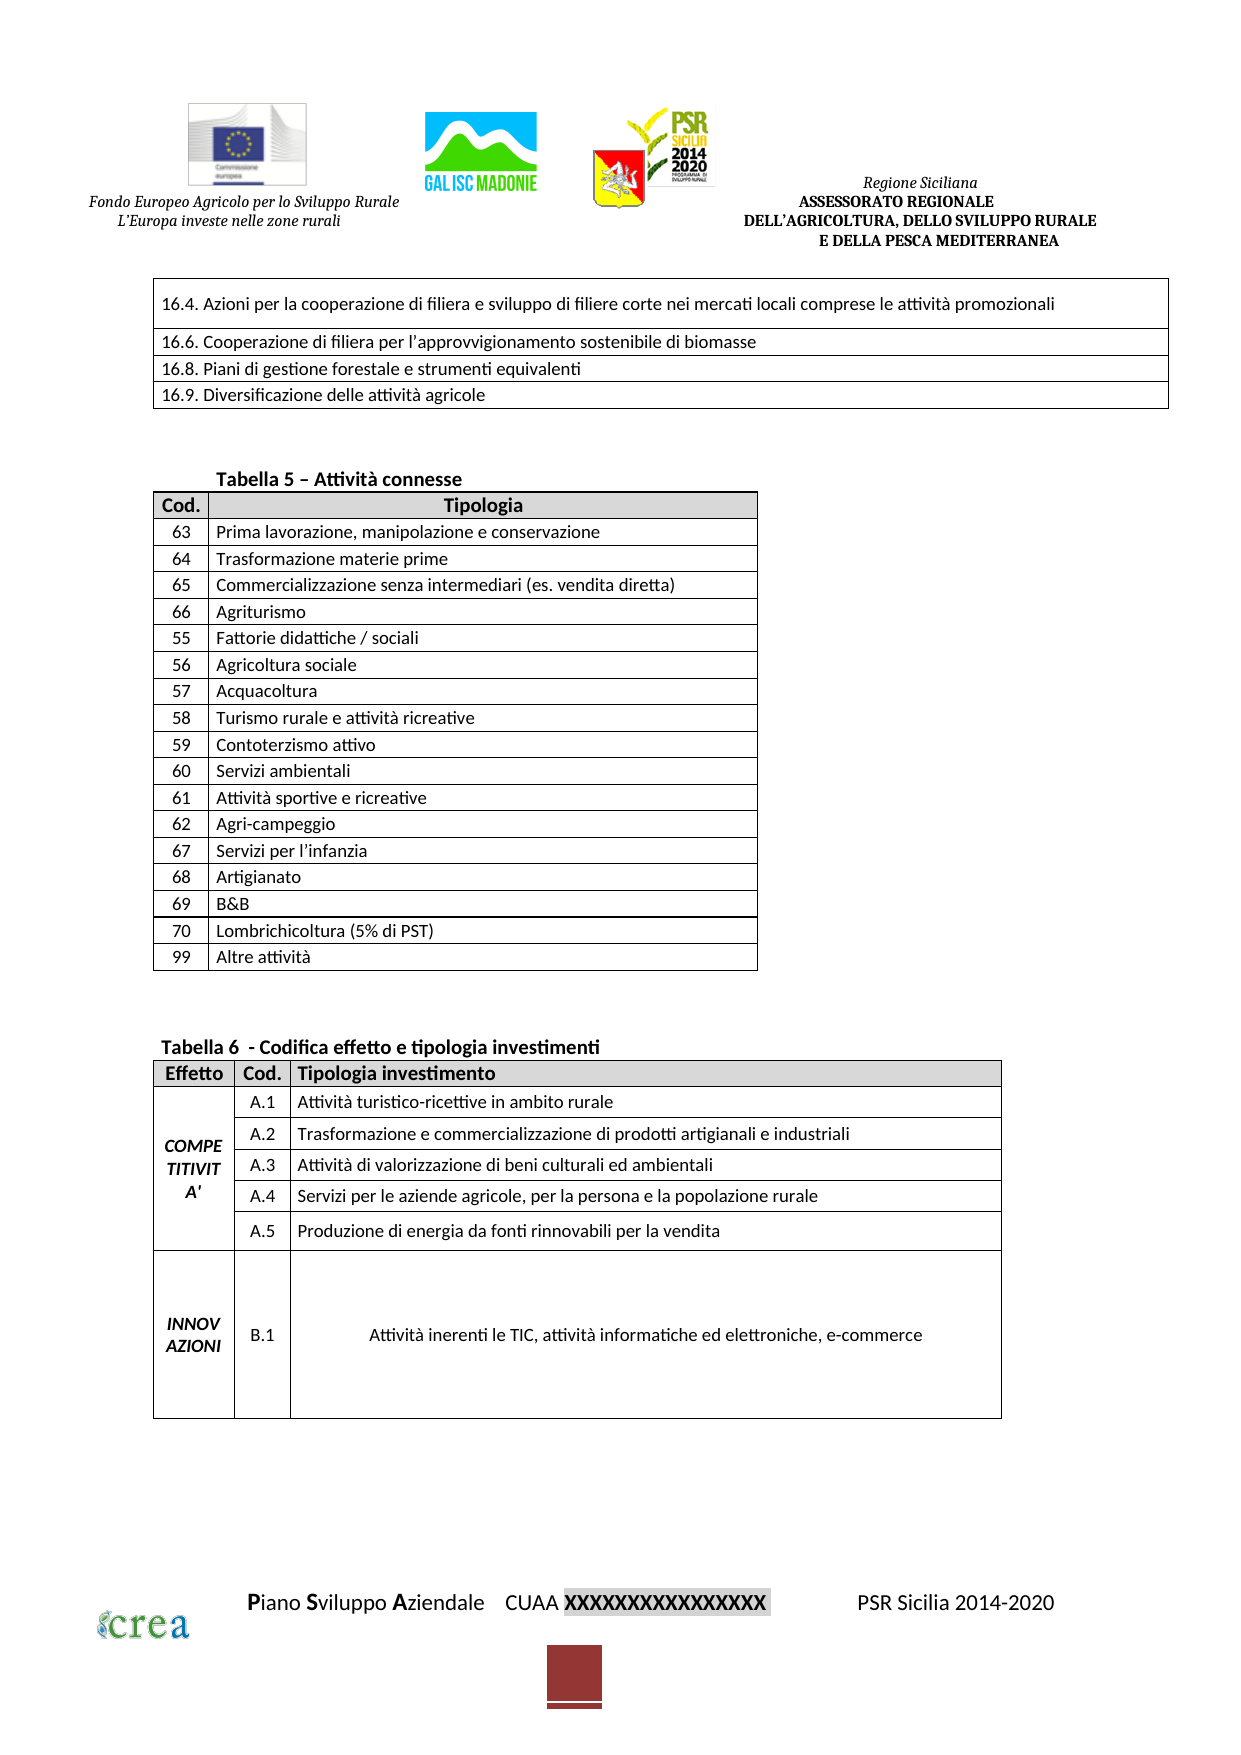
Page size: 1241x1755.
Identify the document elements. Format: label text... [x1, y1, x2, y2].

table_cell 60 [154, 758, 208, 784]
table_cell 57 [154, 679, 208, 704]
table_header Tabella 6 - Codifica effetto e tipologia investimenti [154, 1027, 1002, 1059]
table_cell B.1 [235, 1251, 290, 1418]
table_cell 59 [154, 732, 208, 757]
table_cell COMPETITIVITA' [154, 1087, 234, 1250]
table_cell Attività di valorizzazione di beni culturali ed ambientali [291, 1150, 1001, 1180]
table_cell Lombrichicoltura (5% di PST) [209, 918, 757, 943]
table_cell Acquacoltura [209, 679, 757, 704]
table_cell Contoterzismo attivo [209, 732, 757, 757]
table_cell Effetto [154, 1061, 234, 1086]
table_cell Tipologia [209, 493, 757, 518]
table_cell Prima lavorazione, manipolazione e conservazione [209, 519, 757, 544]
table_cell INNOVAZIONI [154, 1251, 234, 1418]
table_cell Trasformazione e commercializzazione di prodotti artigianali e industriali [291, 1118, 1001, 1148]
table_cell 55 [154, 625, 208, 651]
table_cell 16.6. Cooperazione di filiera per l’approvvigionamento sostenibile di biomasse [154, 329, 1168, 355]
table_cell Altre attività [209, 944, 757, 969]
table_cell 67 [154, 838, 208, 863]
table_cell Produzione di energia da fonti rinnovabili per la vendita [291, 1212, 1001, 1250]
table_cell 64 [154, 546, 208, 571]
table_cell 68 [154, 864, 208, 890]
table_header [154, 465, 209, 491]
table_cell 65 [154, 572, 208, 598]
table_cell A.1 [235, 1087, 290, 1117]
table_cell 99 [154, 944, 208, 969]
table_cell B&B [209, 891, 757, 916]
table_cell A.5 [235, 1212, 290, 1250]
table_cell 61 [154, 785, 208, 810]
table_cell Agriturismo [209, 599, 757, 624]
table_cell Tipologia investimento [291, 1061, 1001, 1086]
table_cell 63 [154, 519, 208, 544]
table_cell 16.4. Azioni per la cooperazione di filiera e sviluppo di filiere corte nei mercati locali comprese le attività promozionali [154, 279, 1168, 328]
table_cell Attività turistico-ricettive in ambito rurale [291, 1087, 1001, 1117]
table_cell 16.8. Piani di gestione forestale e strumenti equivalenti [154, 356, 1168, 381]
table_cell 69 [154, 891, 208, 916]
table_cell Turismo rurale e attività ricreative [209, 705, 757, 731]
table_cell 56 [154, 652, 208, 677]
table_cell 70 [154, 918, 208, 943]
table_cell Cod. [154, 493, 208, 518]
table_cell 16.9. Diversificazione delle attività agricole [154, 382, 1168, 408]
table_cell A.3 [235, 1150, 290, 1180]
table_cell 62 [154, 811, 208, 837]
table_cell Commercializzazione senza intermediari (es. vendita diretta) [209, 572, 757, 598]
table_cell Servizi ambientali [209, 758, 757, 784]
table_cell Cod. [235, 1061, 290, 1086]
table_cell Attività sportive e ricreative [209, 785, 757, 810]
table_cell 66 [154, 599, 208, 624]
table_cell Artigianato [209, 864, 757, 890]
table_cell Trasformazione materie prime [209, 546, 757, 571]
table_cell 58 [154, 705, 208, 731]
table_cell Servizi per le aziende agricole, per la persona e la popolazione rurale [291, 1181, 1001, 1211]
table_cell Attività inerenti le TIC, attività informatiche ed elettroniche, e-commerce [291, 1251, 1001, 1418]
table_cell A.2 [235, 1118, 290, 1148]
table_cell Agricoltura sociale [209, 652, 757, 677]
table_cell Servizi per l’infanzia [209, 838, 757, 863]
table_cell Fattorie didattiche / sociali [209, 625, 757, 651]
table_cell Agri-campeggio [209, 811, 757, 837]
table_cell A.4 [235, 1181, 290, 1211]
table_header Tabella 5 – Attività connesse [209, 465, 758, 491]
